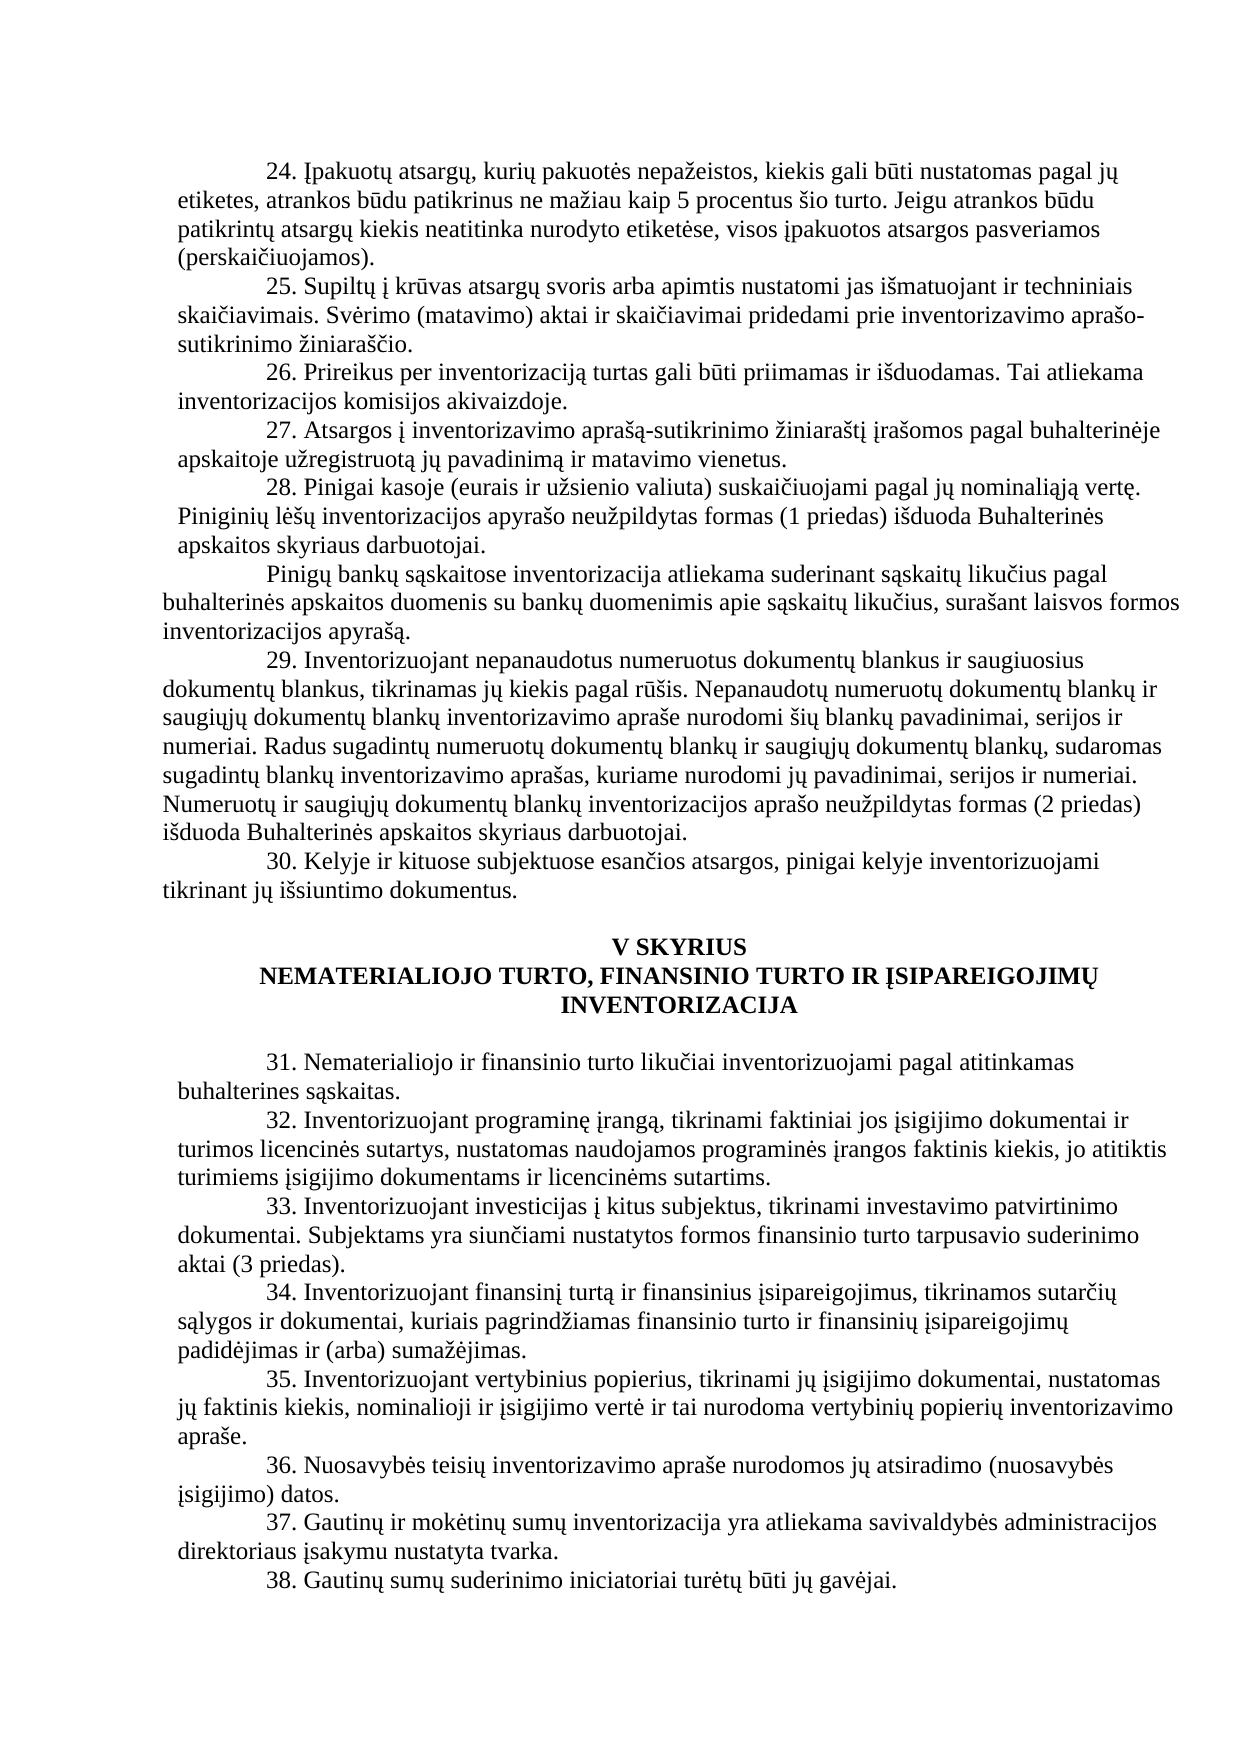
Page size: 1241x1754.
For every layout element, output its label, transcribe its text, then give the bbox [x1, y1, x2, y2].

text 28. Pinigai kasoje (eurais ir užsienio valiuta) suskaičiuojami pagal jų nominaliąją vertę. Piniginių lėšų inventorizacijos apyrašo neužpildytas formas (1 priedas) išduoda Buhalterinės apskaitos skyriaus darbuotojai. [177, 472, 1181, 559]
text 24. Įpakuotų atsargų, kurių pakuotės nepažeistos, kiekis gali būti nustatomas pagal jų etiketes, atrankos būdu patikrinus ne mažiau kaip 5 procentus šio turto. Jeigu atrankos būdu patikrintų atsargų kiekis neatitinka nurodyto etiketėse, visos įpakuotos atsargos pasveriamos (perskaičiuojamos). [177, 156, 1181, 271]
text 27. Atsargos į inventorizavimo aprašą-sutikrinimo žiniaraštį įrašomos pagal buhalterinėje apskaitoje užregistruotą jų pavadinimą ir matavimo vienetus. [177, 415, 1181, 472]
text 31. Nematerialiojo ir finansinio turto likučiai inventorizuojami pagal atitinkamas buhalterines sąskaitas. [177, 1047, 1181, 1105]
text 25. Supiltų į krūvas atsargų svoris arba apimtis nustatomi jas išmatuojant ir techniniais skaičiavimais. Svėrimo (matavimo) aktai ir skaičiavimai pridedami prie inventorizavimo aprašo-sutikrinimo žiniaraščio. [177, 271, 1181, 357]
text 38. Gautinų sumų suderinimo iniciatoriai turėtų būti jų gavėjai. [177, 1565, 1181, 1594]
text 35. Inventorizuojant vertybinius popierius, tikrinami jų įsigijimo dokumentai, nustatomas jų faktinis kiekis, nominalioji ir įsigijimo vertė ir tai nurodoma vertybinių popierių inventorizavimo apraše. [177, 1364, 1181, 1450]
text 30. Kelyje ir kituose subjektuose esančios atsargos, pinigai kelyje inventorizuojami tikrinant jų išsiuntimo dokumentus. [162, 846, 1181, 904]
text 34. Inventorizuojant finansinį turtą ir finansinius įsipareigojimus, tikrinamos sutarčių sąlygos ir dokumentai, kuriais pagrindžiamas finansinio turto ir finansinių įsipareigojimų padidėjimas ir (arba) sumažėjimas. [177, 1277, 1181, 1364]
text 29. Inventorizuojant nepanaudotus numeruotus dokumentų blankus ir saugiuosius dokumentų blankus, tikrinamas jų kiekis pagal rūšis. Nepanaudotų numeruotų dokumentų blankų ir saugiųjų dokumentų blankų inventorizavimo apraše nurodomi šių blankų pavadinimai, serijos ir numeriai. Radus sugadintų numeruotų dokumentų blankų ir saugiųjų dokumentų blankų, sudaromas sugadintų blankų inventorizavimo aprašas, kuriame nurodomi jų pavadinimai, serijos ir numeriai. Numeruotų ir saugiųjų dokumentų blankų inventorizacijos aprašo neužpildytas formas (2 priedas) išduoda Buhalterinės apskaitos skyriaus darbuotojai. [162, 645, 1181, 846]
text NEMATERIALIOJO TURTO, FINANSINIO TURTO IR ĮSIPAREIGOJIMŲ INVENTORIZACIJA [177, 961, 1181, 1019]
text 26. Prireikus per inventorizaciją turtas gali būti priimamas ir išduodamas. Tai atliekama inventorizacijos komisijos akivaizdoje. [177, 357, 1181, 415]
text 33. Inventorizuojant investicijas į kitus subjektus, tikrinami investavimo patvirtinimo dokumentai. Subjektams yra siunčiami nustatytos formos finansinio turto tarpusavio suderinimo aktai (3 priedas). [177, 1191, 1181, 1277]
text 36. Nuosavybės teisių inventorizavimo apraše nurodomos jų atsiradimo (nuosavybės įsigijimo) datos. [177, 1450, 1181, 1507]
text Pinigų bankų sąskaitose inventorizacija atliekama suderinant sąskaitų likučius pagal buhalterinės apskaitos duomenis su bankų duomenimis apie sąskaitų likučius, surašant laisvos formos inventorizacijos apyrašą. [162, 559, 1181, 645]
text 37. Gautinų ir mokėtinų sumų inventorizacija yra atliekama savivaldybės administracijos direktoriaus įsakymu nustatyta tvarka. [177, 1507, 1181, 1565]
text V SKYRIUS [177, 932, 1181, 961]
text 32. Inventorizuojant programinę įrangą, tikrinami faktiniai jos įsigijimo dokumentai ir turimos licencinės sutartys, nustatomas naudojamos programinės įrangos faktinis kiekis, jo atitiktis turimiems įsigijimo dokumentams ir licencinėms sutartims. [177, 1105, 1181, 1191]
